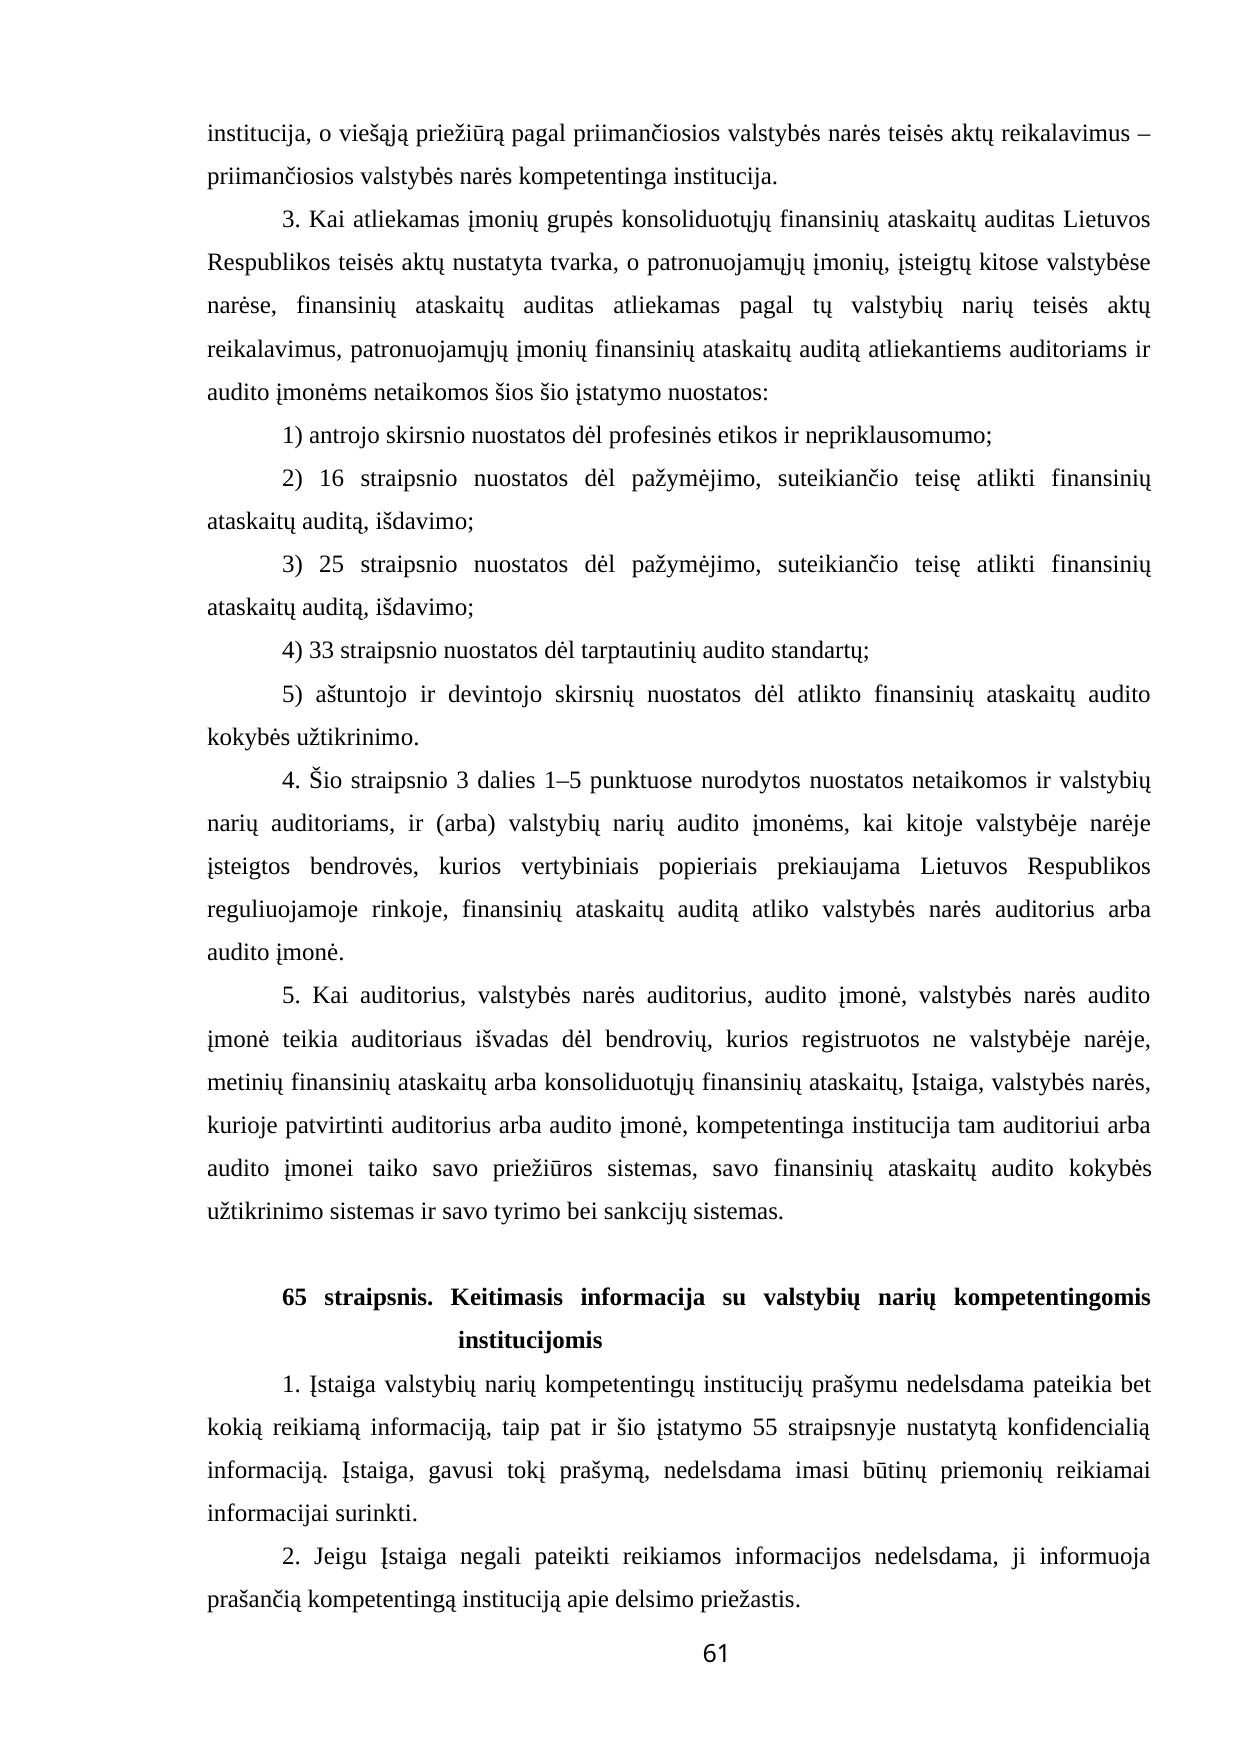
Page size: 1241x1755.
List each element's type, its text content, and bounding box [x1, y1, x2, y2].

text 1) antrojo skirsnio nuostatos dėl profesinės etikos ir nepriklausomumo; [207, 420, 1152, 449]
text 3. Kai atliekamas įmonių grupės konsoliduotųjų finansinių ataskaitų auditas Lietuvos Respublikos teisės aktų nustatyta tvarka, o patronuojamųjų įmonių, įsteigtų kitose valstybėse narėse, finansinių ataskaitų auditas atliekamas pagal tų valstybių narių teisės aktų reikalavimus, patronuojamųjų įmonių finansinių ataskaitų auditą atliekantiems auditoriams ir audito įmonėms netaikomos šios šio įstatymo nuostatos: [207, 204, 1152, 406]
text 2. Jeigu Įstaiga negali pateikti reikiamos informacijos nedelsdama, ji informuoja prašančią kompetentingą instituciją apie delsimo priežastis. [207, 1541, 1152, 1613]
text 3) 25 straipsnio nuostatos dėl pažymėjimo, suteikiančio teisę atlikti finansinių ataskaitų auditą, išdavimo; [207, 549, 1152, 621]
text 5) aštuntojo ir devintojo skirsnių nuostatos dėl atlikto finansinių ataskaitų audito kokybės užtikrinimo. [207, 679, 1152, 751]
text 2) 16 straipsnio nuostatos dėl pažymėjimo, suteikiančio teisę atlikti finansinių ataskaitų auditą, išdavimo; [207, 463, 1152, 535]
text 4. Šio straipsnio 3 dalies 1–5 punktuose nurodytos nuostatos netaikomos ir valstybių narių auditoriams, ir (arba) valstybių narių audito įmonėms, kai kitoje valstybėje narėje įsteigtos bendrovės, kurios vertybiniais popieriais prekiaujama Lietuvos Respublikos reguliuojamoje rinkoje, finansinių ataskaitų auditą atliko valstybės narės auditorius arba audito įmonė. [207, 765, 1152, 966]
text institucija, o viešąją priežiūrą pagal priimančiosios valstybės narės teisės aktų reikalavimus – priimančiosios valstybės narės kompetentinga institucija. [207, 118, 1152, 190]
text 65 straipsnis. Keitimasis informacija su valstybių narių kompetentingomis institucijomis [282, 1282, 1152, 1354]
text 4) 33 straipsnio nuostatos dėl tarptautinių audito standartų; [207, 636, 1152, 664]
text 5. Kai auditorius, valstybės narės auditorius, audito įmonė, valstybės narės audito įmonė teikia auditoriaus išvadas dėl bendrovių, kurios registruotos ne valstybėje narėje, metinių finansinių ataskaitų arba konsoliduotųjų finansinių ataskaitų, Įstaiga, valstybės narės, kurioje patvirtinti auditorius arba audito įmonė, kompetentinga institucija tam auditoriui arba audito įmonei taiko savo priežiūros sistemas, savo finansinių ataskaitų audito kokybės užtikrinimo sistemas ir savo tyrimo bei sankcijų sistemas. [207, 981, 1152, 1225]
text 1. Įstaiga valstybių narių kompetentingų institucijų prašymu nedelsdama pateikia bet kokią reikiamą informaciją, taip pat ir šio įstatymo 55 straipsnyje nustatytą konfidencialią informaciją. Įstaiga, gavusi tokį prašymą, nedelsdama imasi būtinų priemonių reikiamai informacijai surinkti. [207, 1369, 1152, 1527]
